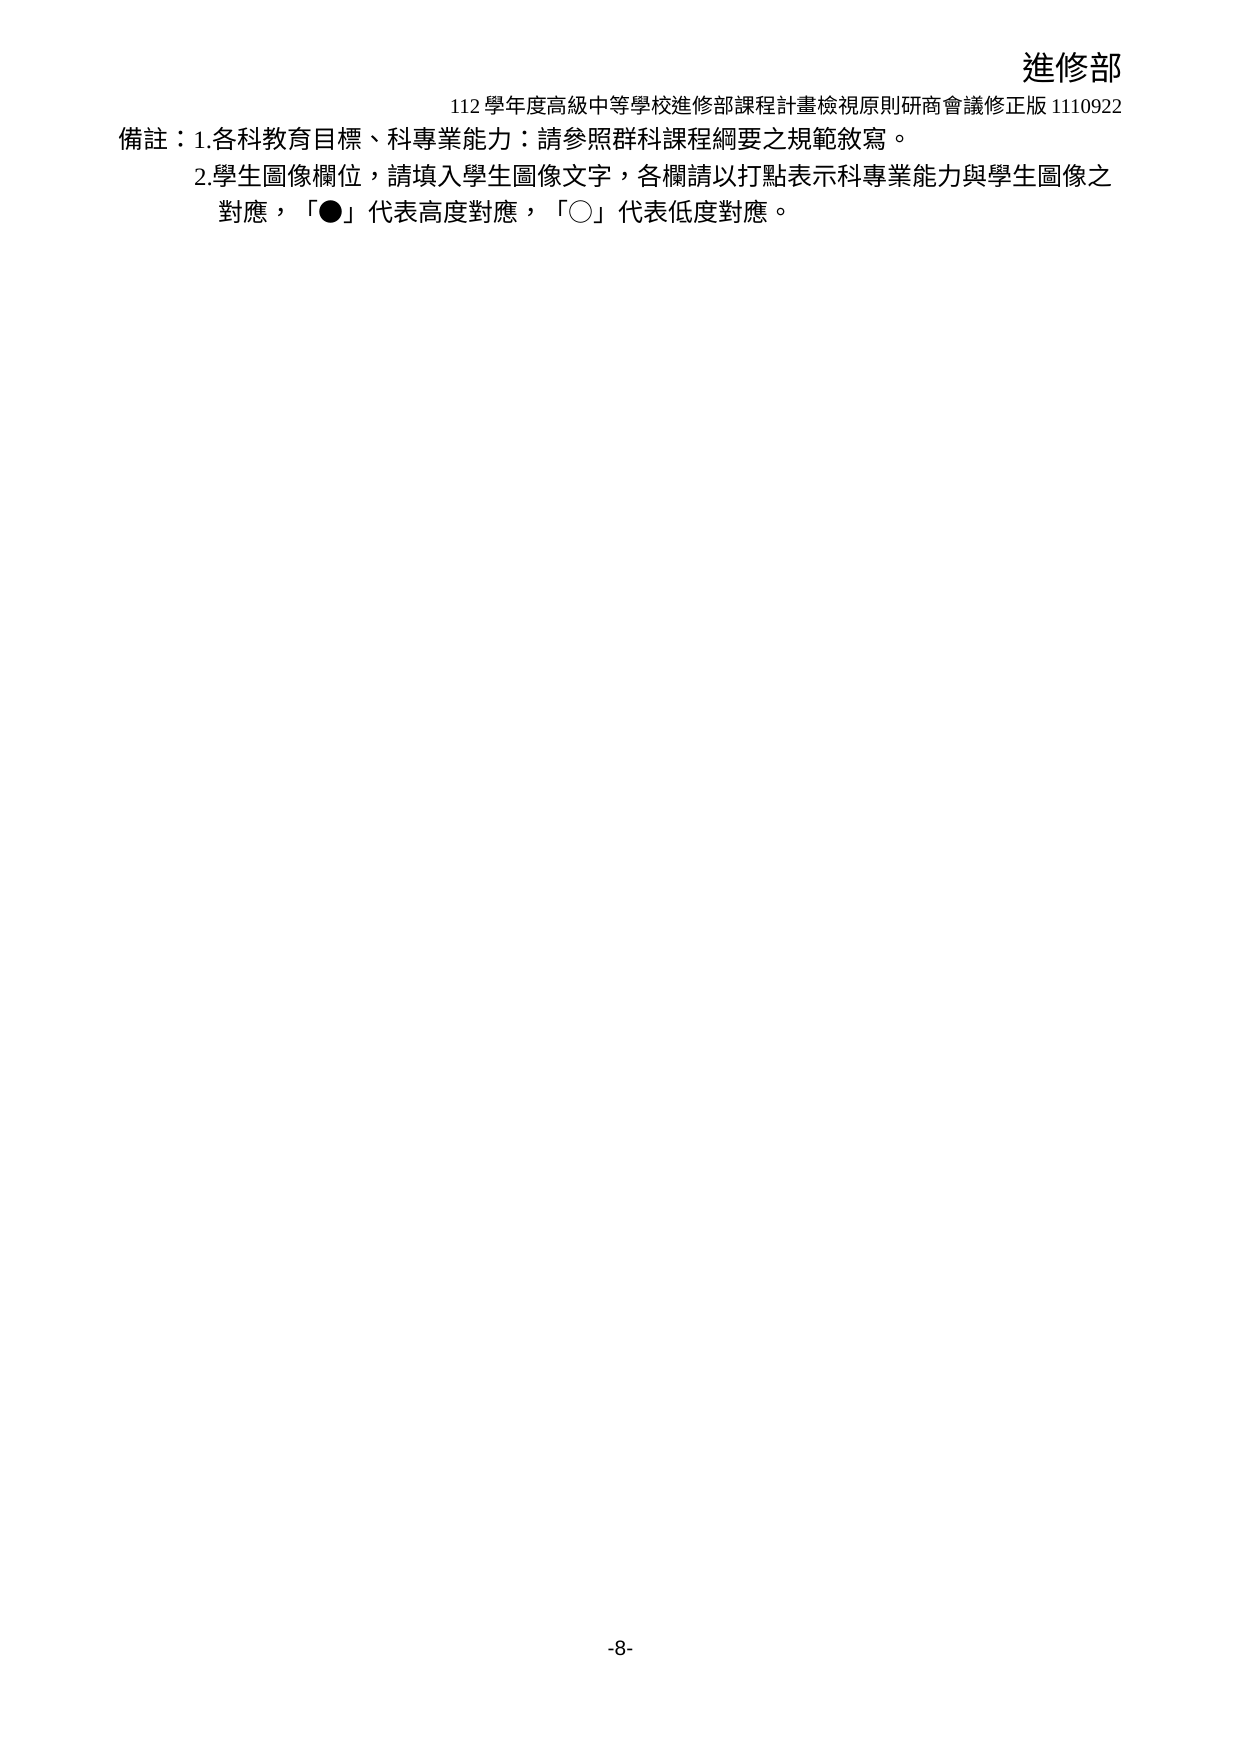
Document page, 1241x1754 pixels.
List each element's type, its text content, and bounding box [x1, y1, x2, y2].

text 2.學生圖像欄位，請填入學生圖像文字，各欄請以打點表示科專業能力與學生圖像之對應，「●」代表高度對應，「○」代表低度對應。 [194, 156, 1122, 228]
text 備註：1.各科教育目標、科專業能力：請參照群科課程綱要之規範敘寫。 [118, 120, 1122, 156]
